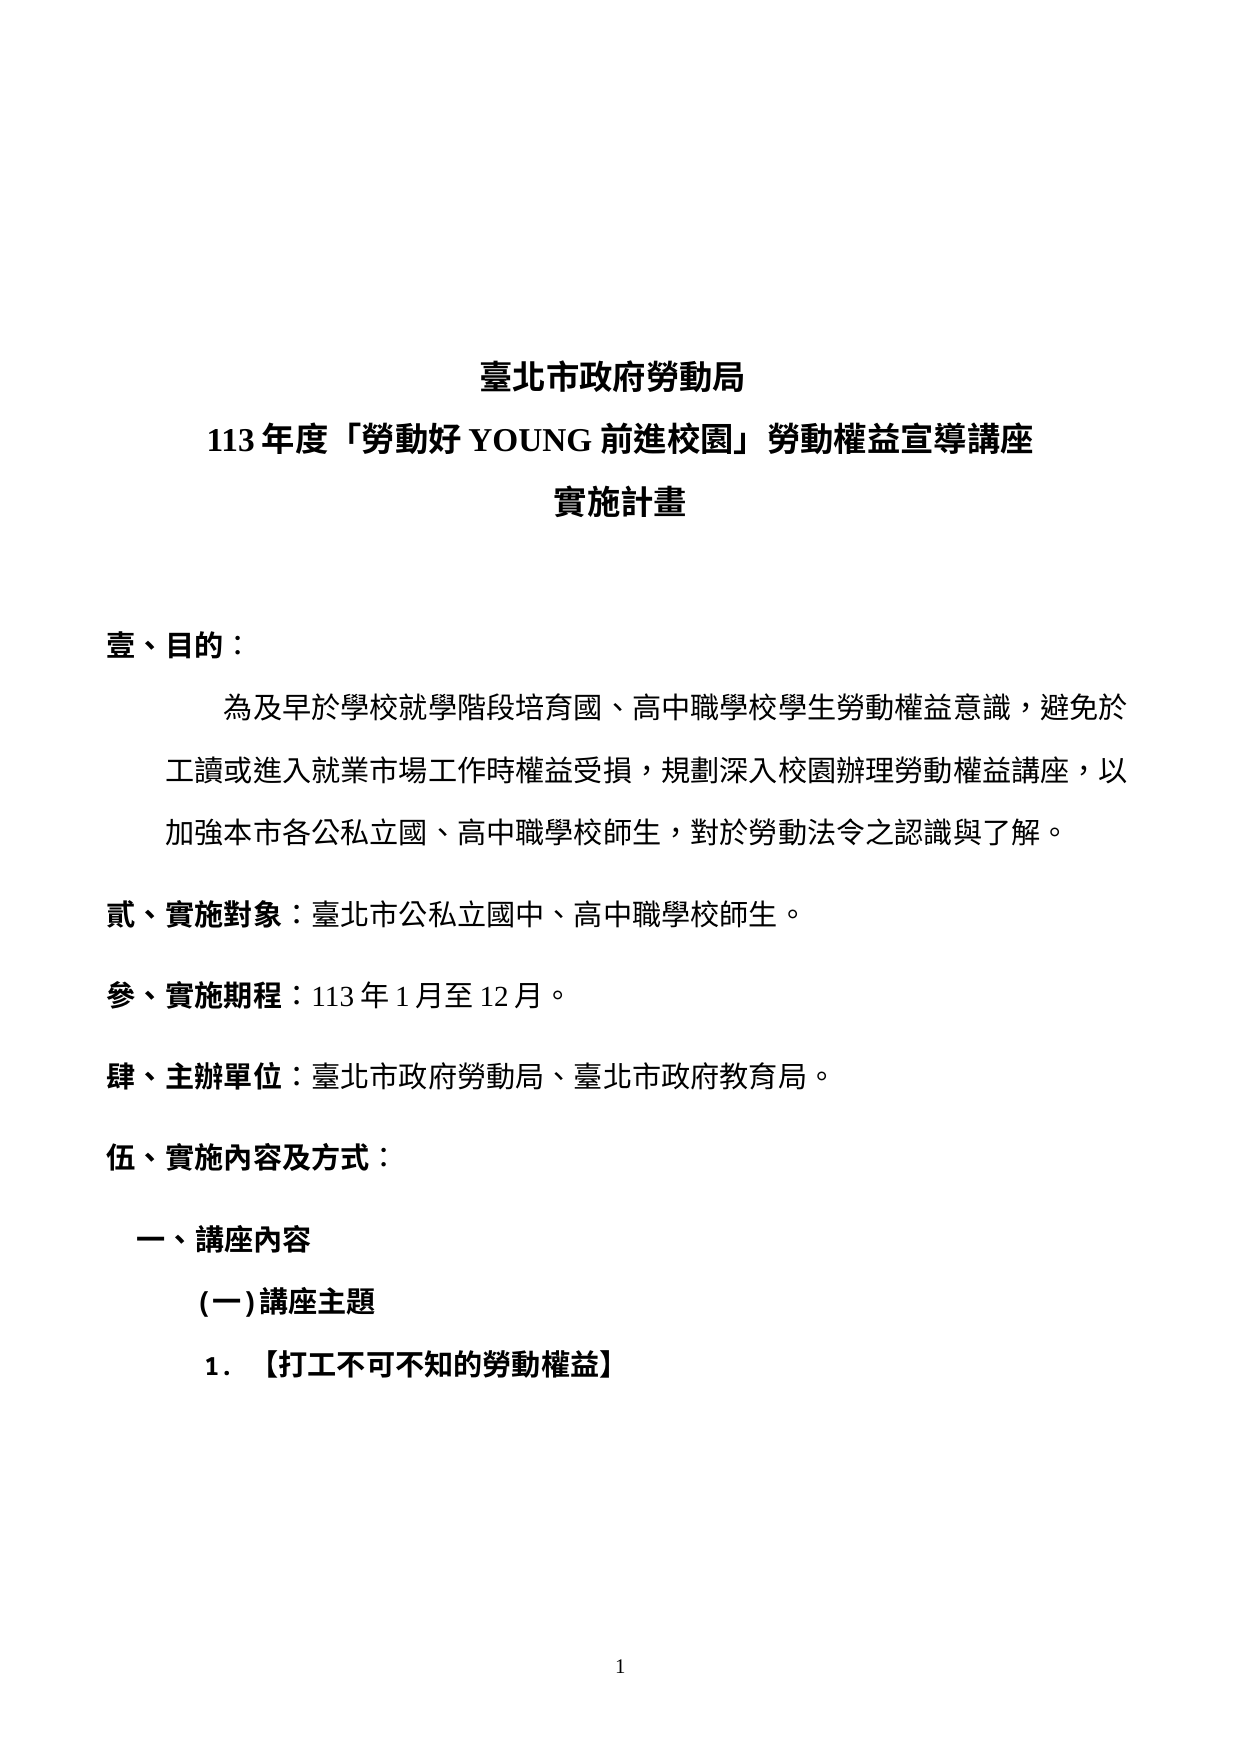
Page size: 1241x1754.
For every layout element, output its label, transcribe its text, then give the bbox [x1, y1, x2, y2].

text 113年度「勞動好YOUNG 前進校園」勞動權益宣導講座 [106, 396, 1134, 458]
list 實施期程：113年1月至12月。 [106, 952, 1134, 1014]
text 實施計畫 [106, 458, 1134, 521]
list 實施對象：臺北市公私立國中、高中職學校師生。 [106, 871, 1134, 933]
text (一)講座主題 [106, 1258, 1134, 1321]
list 講座內容 [136, 1196, 1134, 1258]
text 臺北市政府勞動局 [92, 333, 1134, 396]
text 為及早於學校就學階段培育國、高中職學校學生勞動權益意識，避免於工讀或進入就業市場工作時權益受損，規劃深入校園辦理勞動權益講座，以加強本市各公私立國、高中職學校師生，對於勞動法令之認識與了解。 [165, 664, 1154, 852]
list 主辦單位：臺北市政府勞動局、臺北市政府教育局。 [106, 1033, 1134, 1096]
list 實施內容及方式： [106, 1114, 1134, 1177]
list 【打工不可不知的勞動權益】 [106, 1321, 1134, 1383]
list 目的： [106, 602, 1134, 664]
